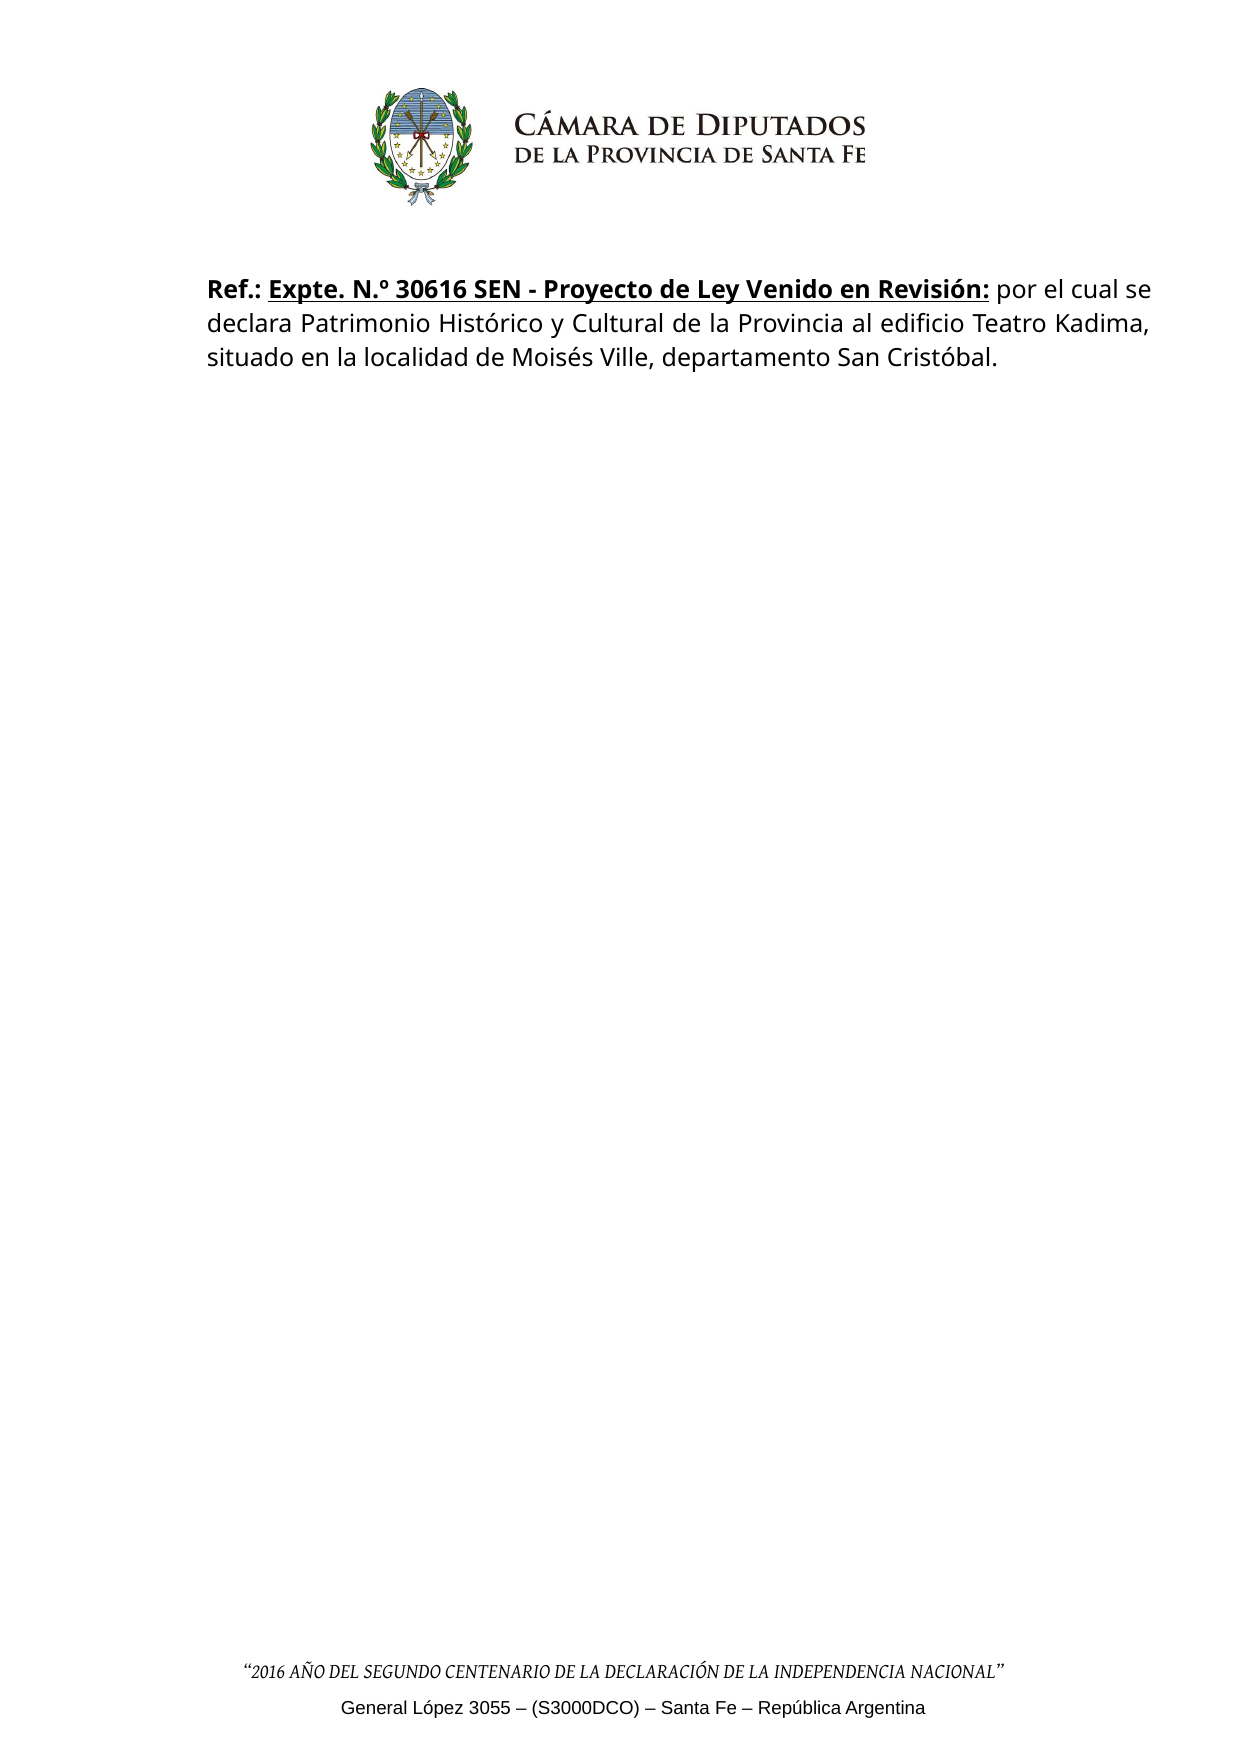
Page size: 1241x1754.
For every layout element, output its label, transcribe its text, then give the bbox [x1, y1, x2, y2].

text Ref.: Expte. N.º 30616 SEN - Proyecto de Ley Venido en Revisión: por el cual se declara Patrimonio Histórico y Cultural de la Provincia al edificio Teatro Kadima, situado en la localidad de Moisés Ville, departamento San Cristóbal. [207, 272, 1152, 374]
picture [370, 88, 866, 210]
